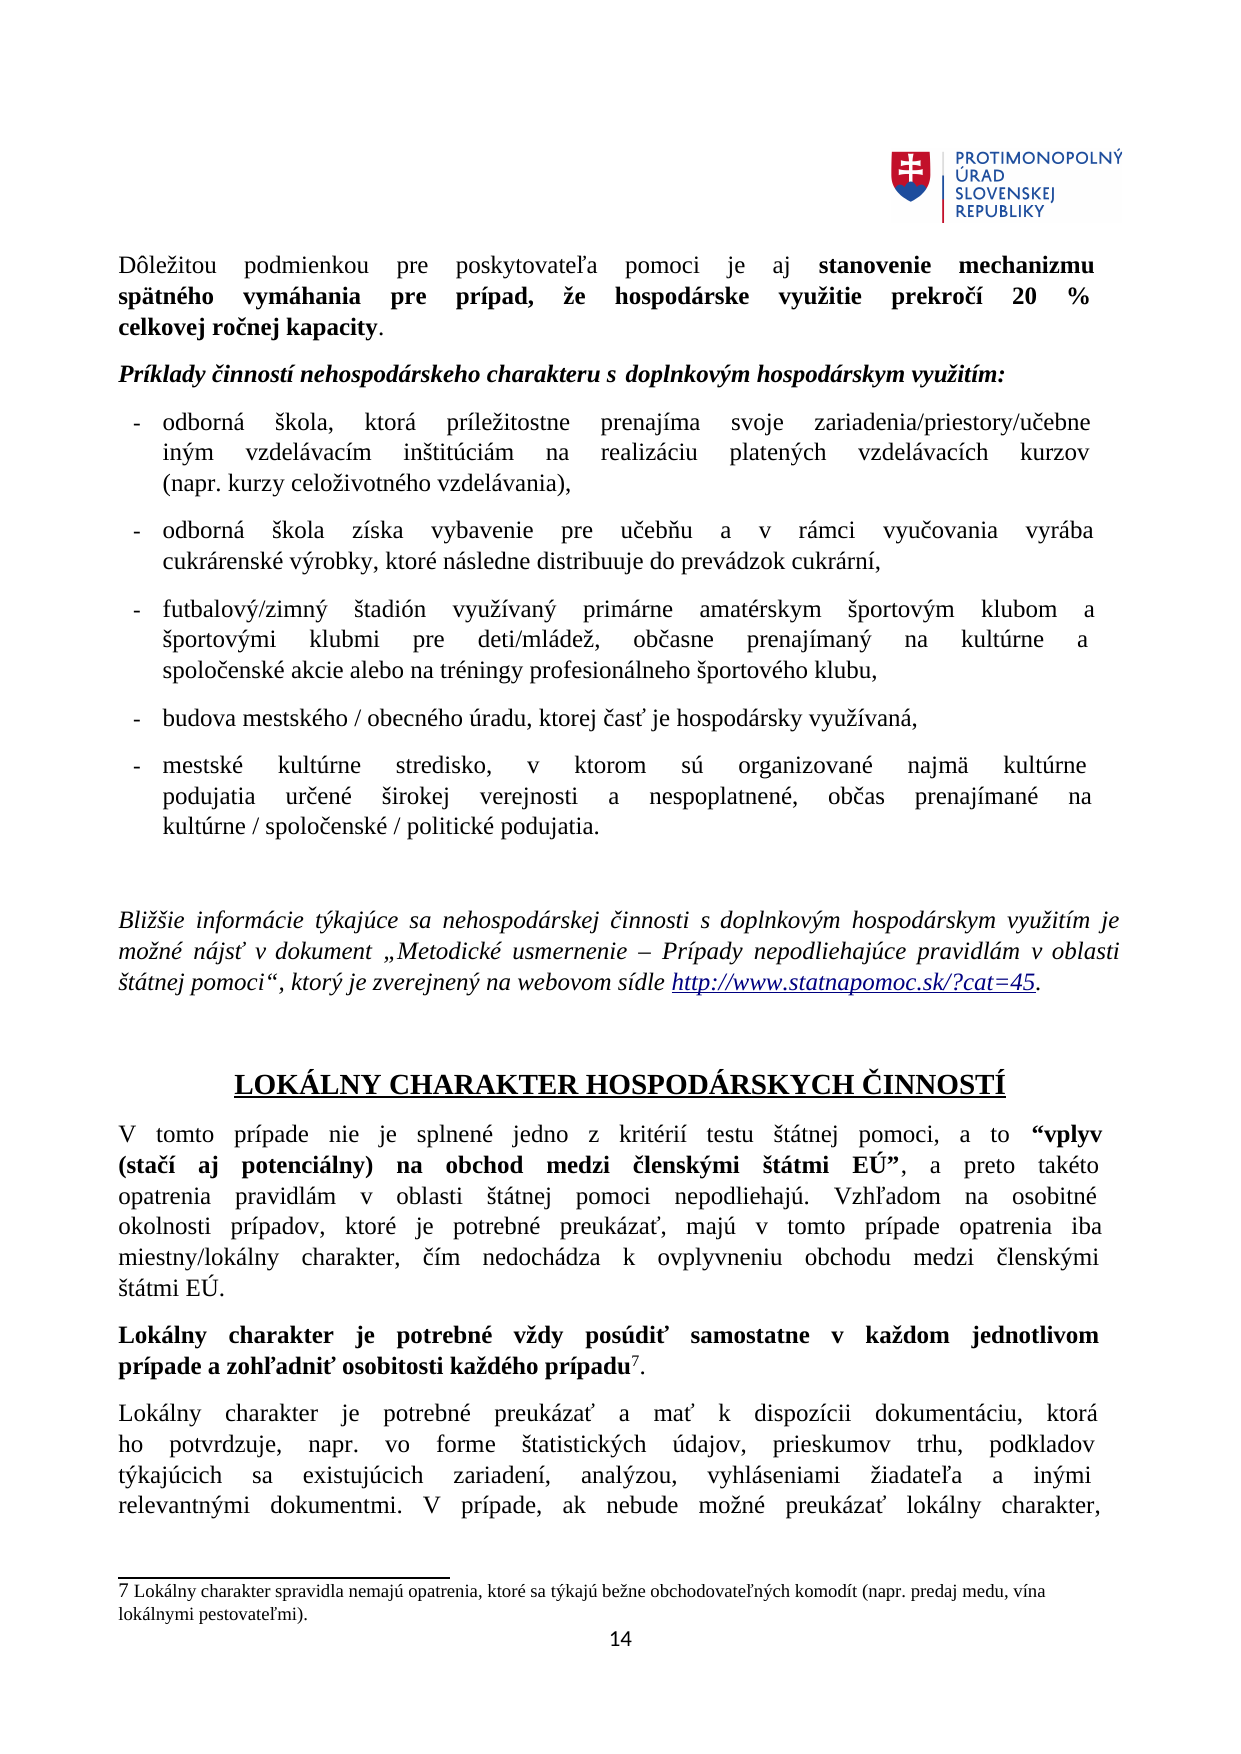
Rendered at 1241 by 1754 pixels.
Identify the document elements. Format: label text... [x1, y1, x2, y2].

text Lokálny charakter je potrebné vždy posúdiť samostatne v každom jednotlivom prípade a zohľadniť osobitosti každého prípadu. [118, 1320, 1122, 1380]
list mestské kultúrne stredisko, v ktorom sú organizované najmä kultúrne podujatia určené širokej verejnosti a nespoplatnené, občas prenajímané na kultúrne / spoločenské / politické podujatia. [133, 750, 1122, 840]
text V tomto prípade nie je splnené jedno z kritérií testu štátnej pomoci, a to “vplyv (stačí aj potenciálny) na obchod medzi členskými štátmi EÚ”, a preto takéto opatrenia pravidlám v oblasti štátnej pomoci nepodliehajú. Vzhľadom na osobitné okolnosti prípadov, ktoré je potrebné preukázať, majú v tomto prípade opatrenia iba miestny/lokálny charakter, čím nedochádza k ovplyvneniu obchodu medzi členskými štátmi EÚ. [118, 1119, 1122, 1302]
text Bližšie informácie týkajúce sa nehospodárskej činnosti s doplnkovým hospodárskym využitím je možné nájsť v dokument „Metodické usmernenie – Prípady nepodliehajúce pravidlám v oblasti štátnej pomoci“, ktorý je zverejnený na webovom sídle http://www.statnapomoc.sk/?cat=45. [118, 905, 1122, 996]
list budova mestského / obecného úradu, ktorej časť je hospodársky využívaná, [133, 703, 1122, 731]
list futbalový/zimný štadión využívaný primárne amatérskym športovým klubom a športovými klubmi pre deti/mládež, občasne prenajímaný na kultúrne a spoločenské akcie alebo na tréningy profesionálneho športového klubu, [133, 594, 1122, 684]
list odborná škola, ktorá príležitostne prenajíma svoje zariadenia/priestory/učebne iným vzdelávacím inštitúciám na realizáciu platených vzdelávacích kurzov (napr. kurzy celoživotného vzdelávania), [133, 407, 1122, 497]
text Lokálny charakter spravidla nemajú opatrenia, ktoré sa týkajú bežne obchodovateľných komodít (napr. predaj medu, vína lokálnymi pestovateľmi). [118, 1578, 1122, 1624]
text Príklady činností nehospodárskeho charakteru s doplnkovým hospodárskym využitím: [118, 359, 1122, 388]
text Dôležitou podmienkou pre poskytovateľa pomoci je aj stanovenie mechanizmu spätného vymáhania pre prípad, že hospodárske využitie prekročí 20 % celkovej ročnej kapacity. [118, 251, 1122, 341]
text Lokálny charakter je potrebné preukázať a mať k dispozícii dokumentáciu, ktorá ho potvrdzuje, napr. vo forme štatistických údajov, prieskumov trhu, podkladov týkajúcich sa existujúcich zariadení, analýzou, vyhláseniami žiadateľa a inými relevantnými dokumentmi. V prípade, ak nebude možné preukázať lokálny charakter, [118, 1398, 1122, 1519]
text LOKÁLNY CHARAKTER HOSPODÁRSKYCH ČINNOSTÍ [118, 1067, 1122, 1100]
list odborná škola získa vybavenie pre učebňu a v rámci vyučovania vyrába cukrárenské výrobky, ktoré následne distribuuje do prevádzok cukrární, [133, 516, 1122, 575]
